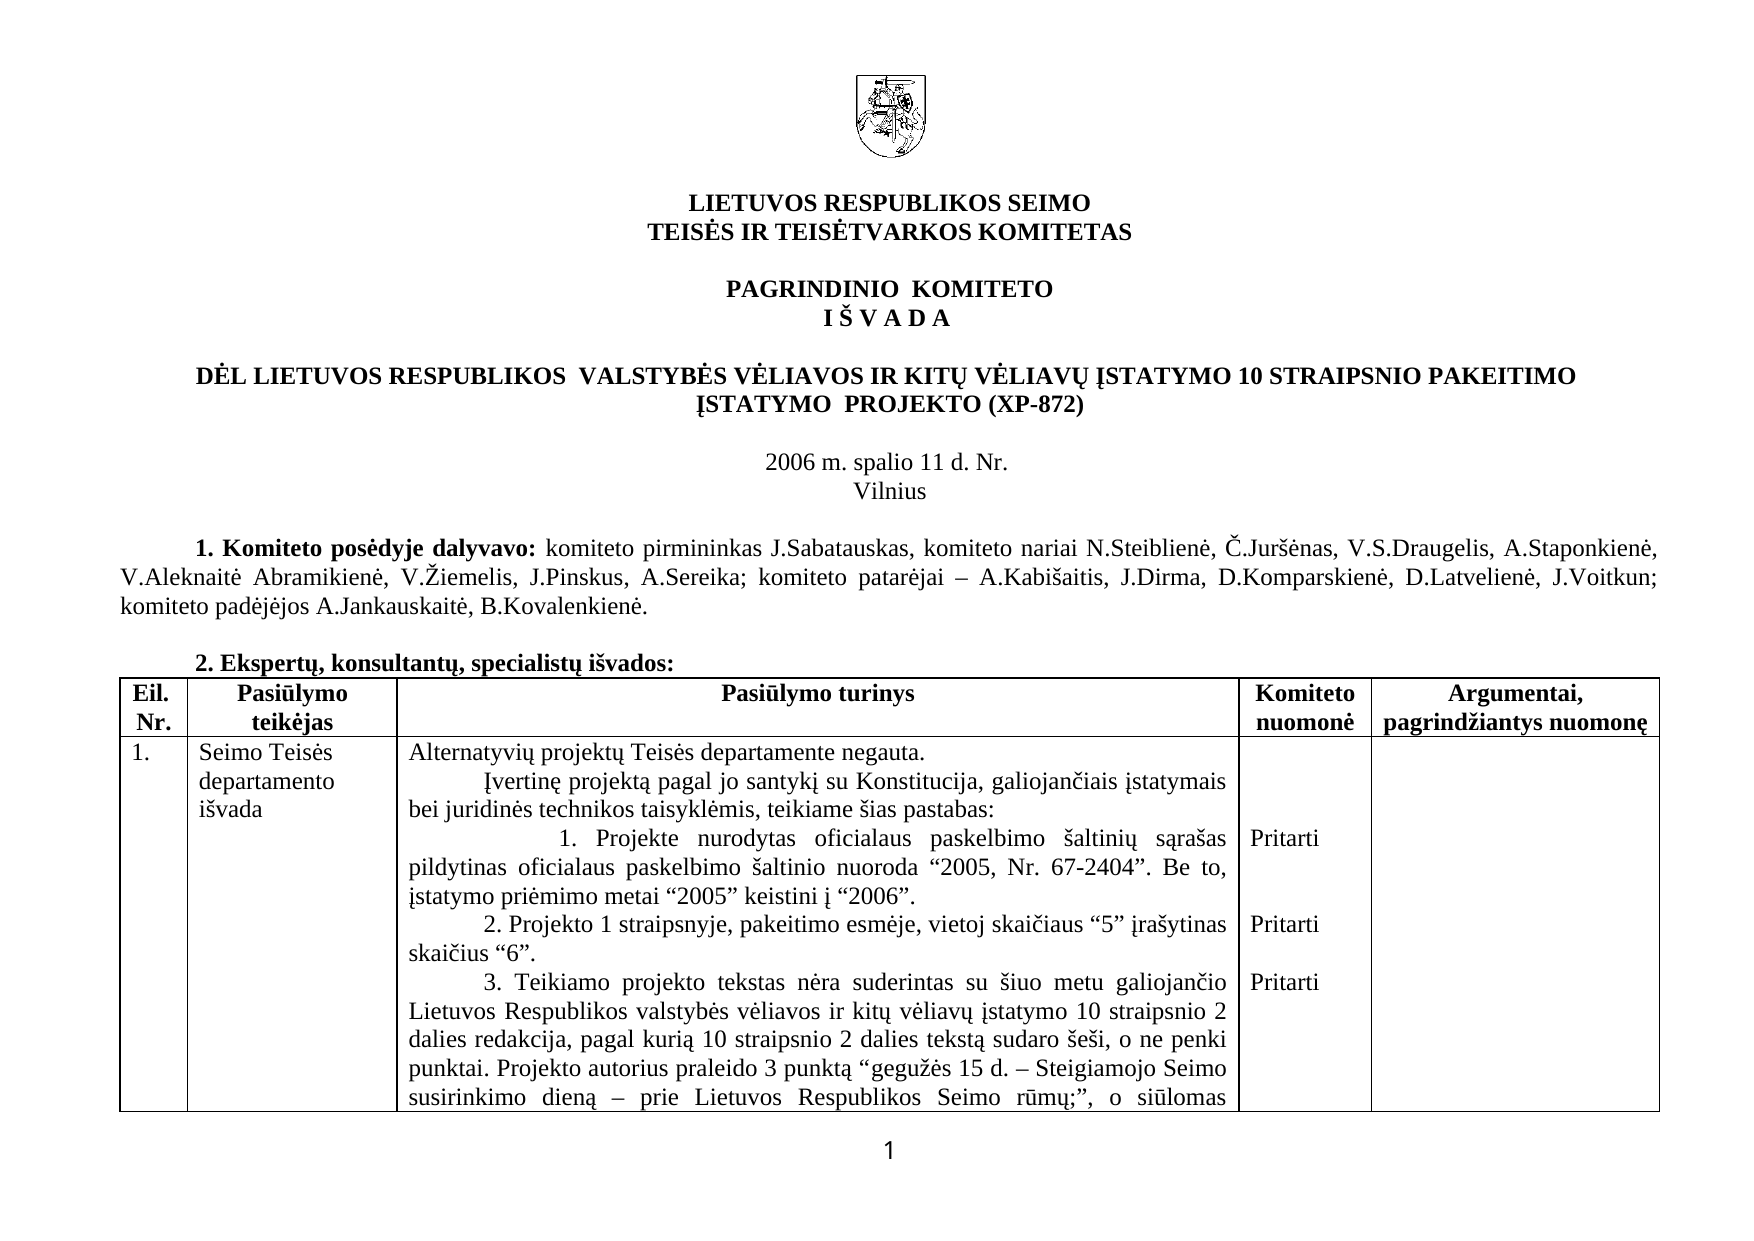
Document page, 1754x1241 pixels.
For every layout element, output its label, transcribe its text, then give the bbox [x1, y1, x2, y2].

table_header Komiteto nuomonė [1240, 679, 1371, 736]
text 2006 m. spalio 11 d. Nr. [120, 447, 1659, 476]
table_cell 1. [121, 737, 187, 1111]
subtitle Teisės ir teisėtvarkos komitetas [120, 217, 1659, 246]
table_cell Pritarti Pritarti Pritarti [1240, 737, 1371, 1111]
table_cell [1372, 737, 1659, 1111]
text Vilnius [120, 476, 1659, 504]
text 2. Ekspertų, konsultantų, specialistų išvados: [120, 648, 1659, 677]
text DĖL LIETUVOS RESPUBLIKOS VALSTYBĖS VĖLIAVOS IR KITŲ VĖLIAVŲ ĮSTATYMO 10 STRAIPSNIO PAKEITIMO [120, 361, 1659, 389]
table_header Pasiūlymo turinys [398, 679, 1238, 736]
table_header Eil. Nr. [121, 679, 187, 736]
text LIETUVOS RESPUBLIKOS SEIMO [120, 188, 1659, 217]
table_header Pasiūlymo teikėjas [188, 679, 396, 736]
subtitle I Š V A D A [120, 303, 1659, 332]
table_cell Alternatyvių projektų Teisės departamente negauta. Įvertinę projektą pagal jo santykį su Konstitucija, galiojančiais įstatymais bei juridinės technikos taisyklėmis, teikiame šias pastabas: 1. Projekte nurodytas oficialaus paskelbimo šaltinių sąrašas pildytinas oficialaus paskelbimo šaltinio nuoroda “2005, Nr. 67-2404”. Be to, įstatymo priėmimo metai “2005” keistini į “2006”. 2. Projekto 1 straipsnyje, pakeitimo esmėje, vietoj skaičiaus “5” įrašytinas skaičius “6”. 3. Teikiamo projekto tekstas nėra suderintas su šiuo metu galiojančio Lietuvos Respublikos valstybės vėliavos ir kitų vėliavų įstatymo 10 straipsnio 2 dalies redakcija, pagal kurią 10 straipsnio 2 dalies tekstą sudaro šeši, o ne penki punktai. Projekto autorius praleido 3 punktą “gegužės 15 d. – Steigiamojo Seimo susirinkimo dieną – prie Lietuvos Respublikos Seimo rūmų;”, o siūlomas [398, 737, 1238, 1111]
text 1. Komiteto posėdyje dalyvavo: komiteto pirmininkas J.Sabatauskas, komiteto nariai N.Steiblienė, Č.Juršėnas, V.S.Draugelis, A.Staponkienė, V.Aleknaitė Abramikienė, V.Žiemelis, J.Pinskus, A.Sereika; komiteto patarėjai – A.Kabišaitis, J.Dirma, D.Komparskienė, D.Latvelienė, J.Voitkun; komiteto padėjėjos A.Jankauskaitė, B.Kovalenkienė. [120, 533, 1659, 619]
subtitle PAGRINDINIO KOMITETO [120, 274, 1659, 303]
table_header Argumentai, pagrindžiantys nuomonę [1372, 679, 1659, 736]
table_cell Seimo Teisės departamento išvada [188, 737, 396, 1111]
text ĮSTATYMO PROJEKTO (XP-872) [120, 389, 1659, 418]
